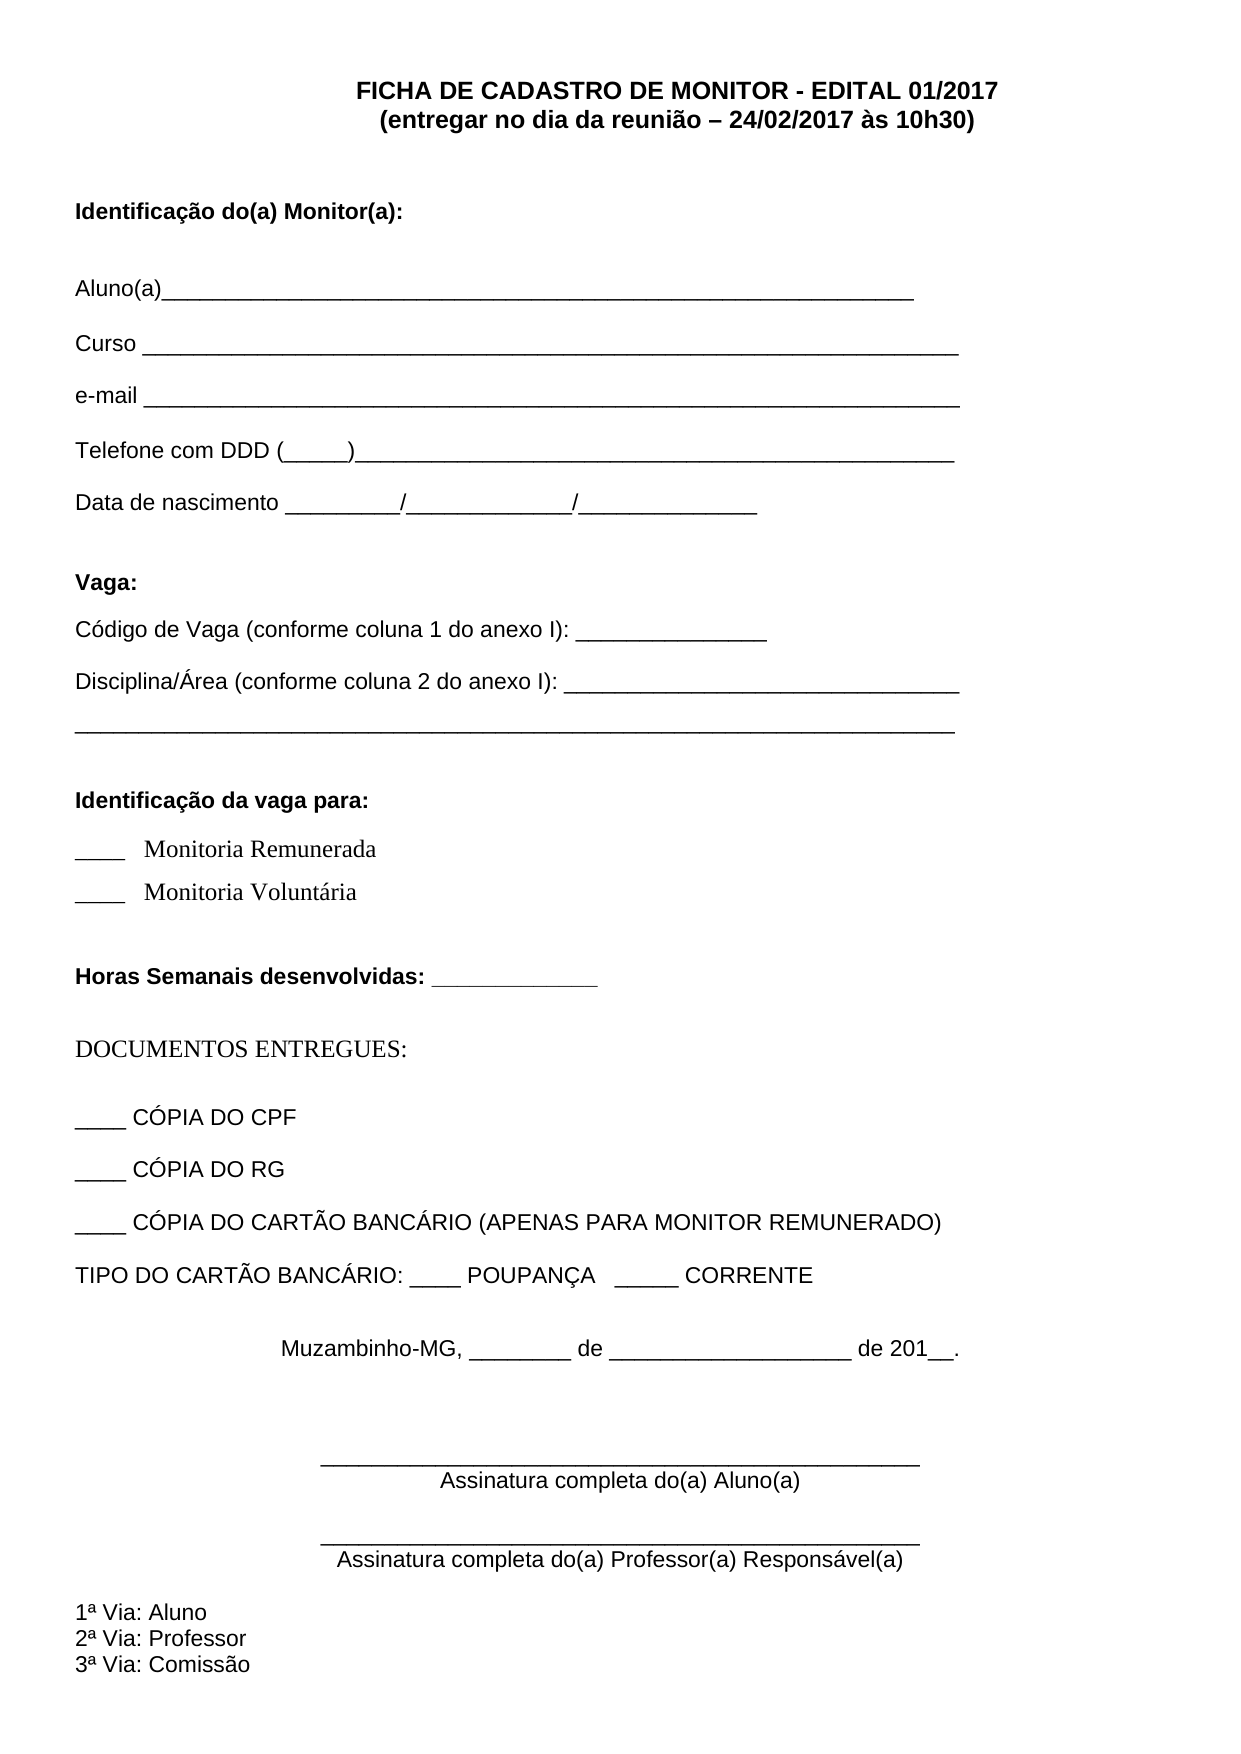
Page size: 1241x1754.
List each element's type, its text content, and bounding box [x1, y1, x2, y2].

text ____ Monitoria Voluntária [75, 877, 1165, 906]
text Disciplina/Área (conforme coluna 2 do anexo I): _______________________________ [75, 668, 1165, 695]
text Telefone com DDD (_____)_______________________________________________ [75, 437, 1165, 464]
text Assinatura completa do(a) Professor(a) Responsável(a) [75, 1546, 1165, 1572]
text Código de Vaga (conforme coluna 1 do anexo I): _______________ [75, 616, 1165, 642]
text ____ CÓPIA DO CPF [75, 1103, 1165, 1130]
text 3ª Via: Comissão [75, 1651, 1165, 1678]
text Aluno(a)___________________________________________________________ [75, 275, 1165, 302]
text ____ Monitoria Remunerada [75, 834, 1165, 863]
text Identificação do(a) Monitor(a): [75, 198, 1165, 224]
text Data de nascimento _________/_____________/______________ [75, 489, 1165, 516]
text _____________________________________________________________________ [75, 708, 1165, 734]
text Identificação da vaga para: [75, 787, 1165, 813]
text _______________________________________________ [75, 1441, 1165, 1467]
text Assinatura completa do(a) Aluno(a) [75, 1467, 1165, 1493]
text Vaga: [75, 568, 1165, 595]
text 1ª Via: Aluno [75, 1599, 1165, 1625]
text FICHA DE CADASTRO DE MONITOR - EDITAL 01/2017 [189, 76, 1165, 104]
text 2ª Via: Professor [75, 1625, 1165, 1651]
text TIPO DO CARTÃO BANCÁRIO: ____ POUPANÇA _____ CORRENTE [75, 1262, 1165, 1288]
text Curso ________________________________________________________________ [75, 330, 1165, 357]
text Horas Semanais desenvolvidas: _____________ [75, 963, 1165, 990]
text Muzambinho-MG, ________ de ___________________ de 201__. [75, 1335, 1165, 1361]
text DOCUMENTOS ENTREGUES: [75, 1028, 1165, 1066]
text e-mail ________________________________________________________________ [75, 382, 1165, 409]
text _______________________________________________ [75, 1519, 1165, 1546]
text ____ CÓPIA DO RG [75, 1156, 1165, 1182]
text (entregar no dia da reunião – 24/02/2017 às 10h30) [189, 104, 1165, 133]
text ____ CÓPIA DO CARTÃO BANCÁRIO (APENAS PARA MONITOR REMUNERADO) [75, 1209, 1165, 1235]
